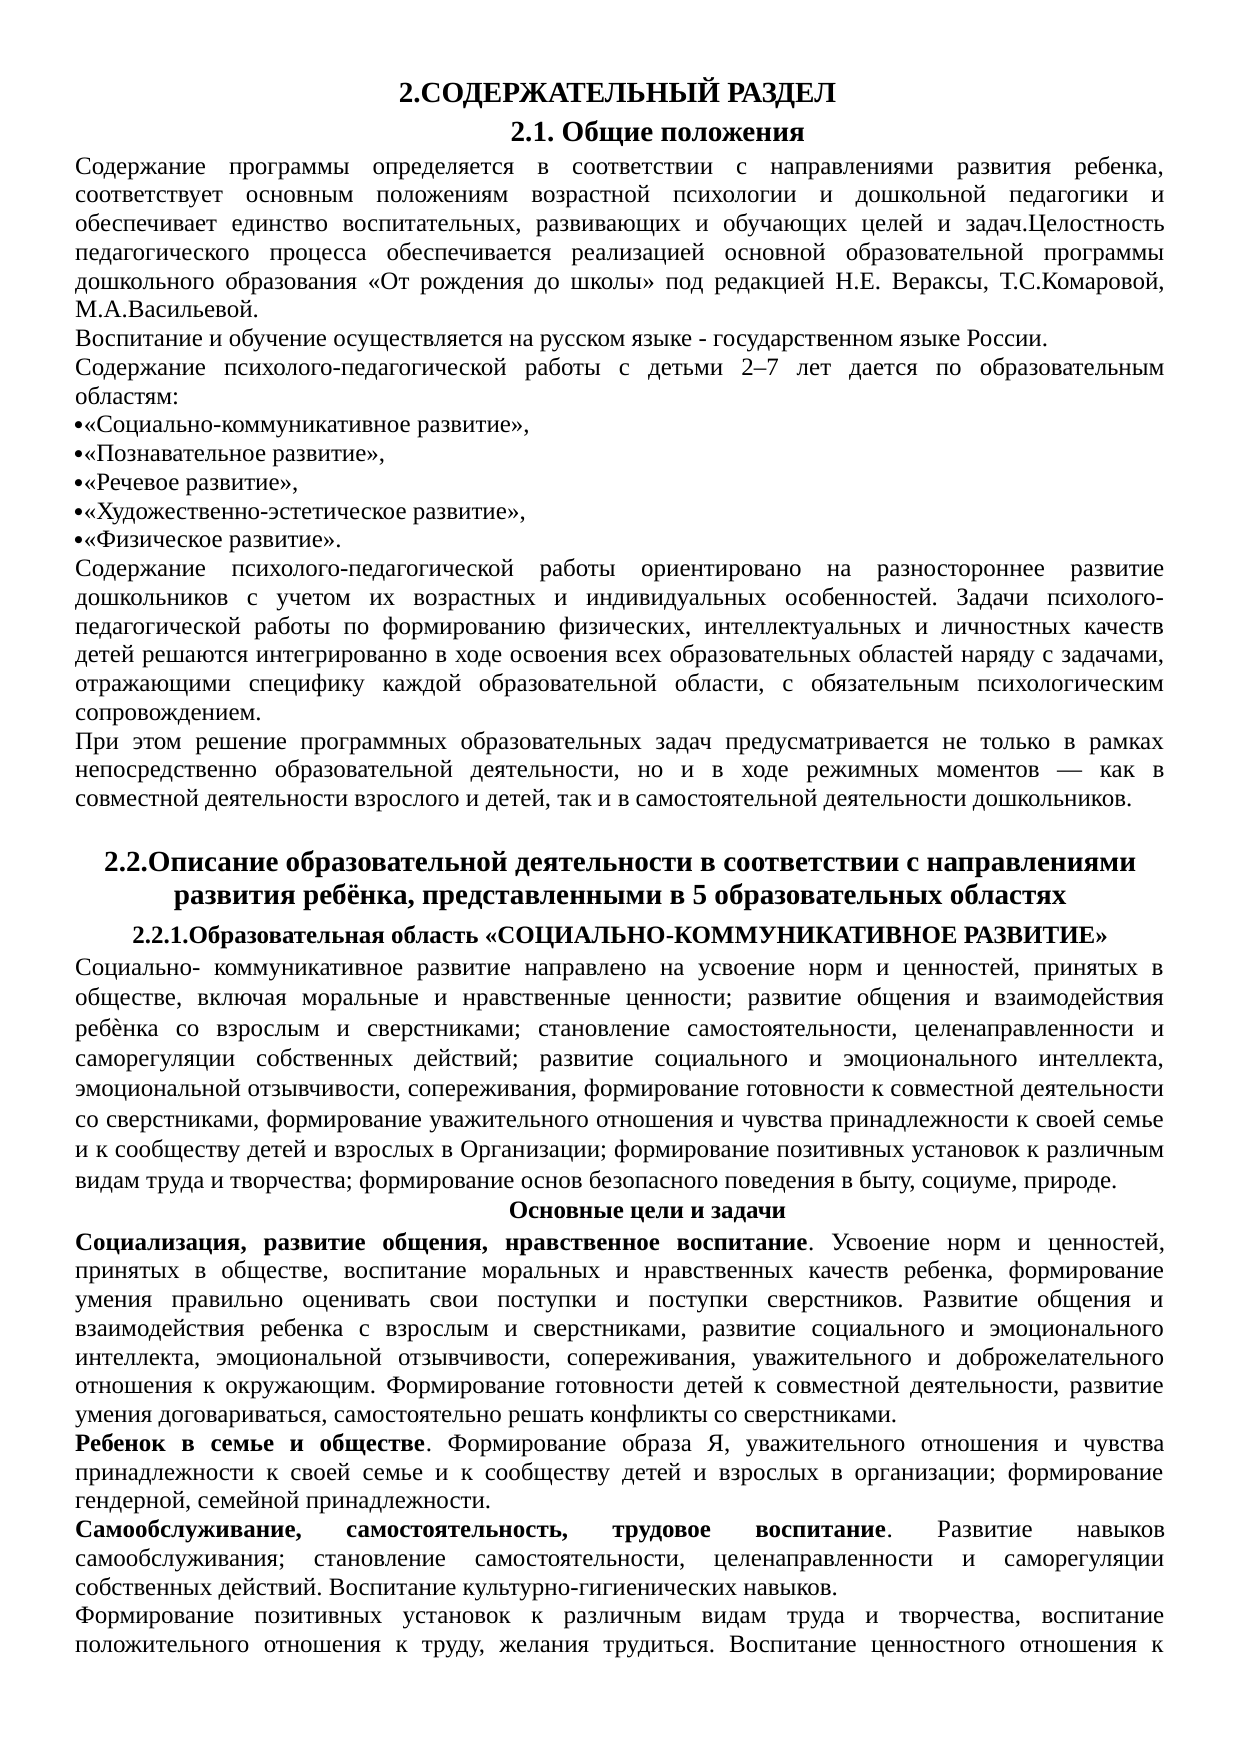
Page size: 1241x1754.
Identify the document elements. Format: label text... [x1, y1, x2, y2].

text Социализация, развитие общения, нравственное воспитание. Усвоение норм и ценностей, принятых в обществе, воспитание моральных и нравственных качеств ребенка, формирование умения правильно оценивать свои поступки и поступки сверстников. Развитие общения и взаимодействия ребенка с взрослым и сверстниками, развитие социального и эмоционального интеллекта, эмоциональной отзывчивости, сопереживания, уважительного и доброжелательного отношения к окружающим. Формирование готовности детей к совместной деятельности, развитие умения договариваться, самостоятельно решать конфликты со сверстниками. [75, 1227, 1165, 1428]
text Социально- коммуникативное развитие направлено на усвоение норм и ценностей, принятых в обществе, включая моральные и нравственные ценности; развитие общения и взаимодействия ребѐнка со взрослым и сверстниками; становление самостоятельности, целенаправленности и саморегуляции собственных действий; развитие социального и эмоционального интеллекта, эмоциональной отзывчивости, сопереживания, формирование готовности к совместной деятельности со сверстниками, формирование уважительного отношения и чувства принадлежности к своей семье и к сообществу детей и взрослых в Организации; формирование позитивных установок к различным видам труда и творчества; формирование основ безопасного поведения в быту, социуме, природе. [75, 952, 1165, 1193]
list «Социально-коммуникативное развитие», [75, 409, 1165, 438]
text Ребенок в семье и обществе. Формирование образа Я, уважительного отношения и чувства принадлежности к своей семье и к сообществу детей и взрослых в организации; формирование гендерной, семейной принадлежности. [75, 1428, 1165, 1514]
text 2.2.1.Образовательная область «СОЦИАЛЬНО-КОММУНИКАТИВНОЕ РАЗВИТИЕ» [75, 920, 1165, 949]
text Самообслуживание, самостоятельность, трудовое воспитание. Развитие навыков самообслуживания; становление самостоятельности, целенаправленности и саморегуляции собственных действий. Воспитание культурно-гигиенических навыков. [75, 1514, 1165, 1601]
text Формирование позитивных установок к различным видам труда и творчества, воспитание положительного отношения к труду, желания трудиться. Воспитание ценностного отношения к [75, 1601, 1165, 1658]
list «Художественно-эстетическое развитие», [75, 496, 1165, 524]
text 2.2.Описание образовательной деятельности в соответствии с направлениями развития ребёнка, представленными в 5 образовательных областях [75, 844, 1165, 911]
list «Речевое развитие», [75, 467, 1165, 496]
text Содержание программы определяется в соответствии с направлениями развития ребенка, соответствует основным положениям возрастной психологии и дошкольной педагогики и обеспечивает единство воспитательных, развивающих и обучающих целей и задач.Целостность педагогического процесса обеспечивается реализацией основной образовательной программы дошкольного образования «От рождения до школы» под редакцией Н.Е. Вераксы, Т.С.Комаровой, М.А.Васильевой. [75, 151, 1165, 323]
text 2.1. Общие положения [75, 114, 1165, 148]
text Основные цели и задачи [129, 1195, 1165, 1224]
text Содержание психолого-педагогической работы ориентировано на разностороннее развитие дошкольников с учетом их возрастных и индивидуальных особенностей. Задачи психолого-педагогической работы по формированию физических, интеллектуальных и личностных качеств детей решаются интегрированно в ходе освоения всех образовательных областей наряду с задачами, отражающими специфику каждой образовательной области, с обязательным психологическим сопровождением. [75, 553, 1165, 726]
list «Физическое развитие». [75, 524, 1165, 553]
text Воспитание и обучение осуществляется на русском языке - государственном языке России. [75, 323, 1165, 352]
text При этом решение программных образовательных задач предусматривается не только в рамках непосредственно образовательной деятельности, но и в ходе режимных моментов — как в совместной деятельности взрослого и детей, так и в самостоятельной деятельности дошкольников. [75, 726, 1165, 812]
text Содержание психолого-педагогической работы с детьми 2–7 лет дается по образовательным областям: [75, 352, 1165, 409]
list «Познавательное развитие», [75, 438, 1165, 467]
text 2.СОДЕРЖАТЕЛЬНЫЙ РАЗДЕЛ [75, 75, 956, 108]
